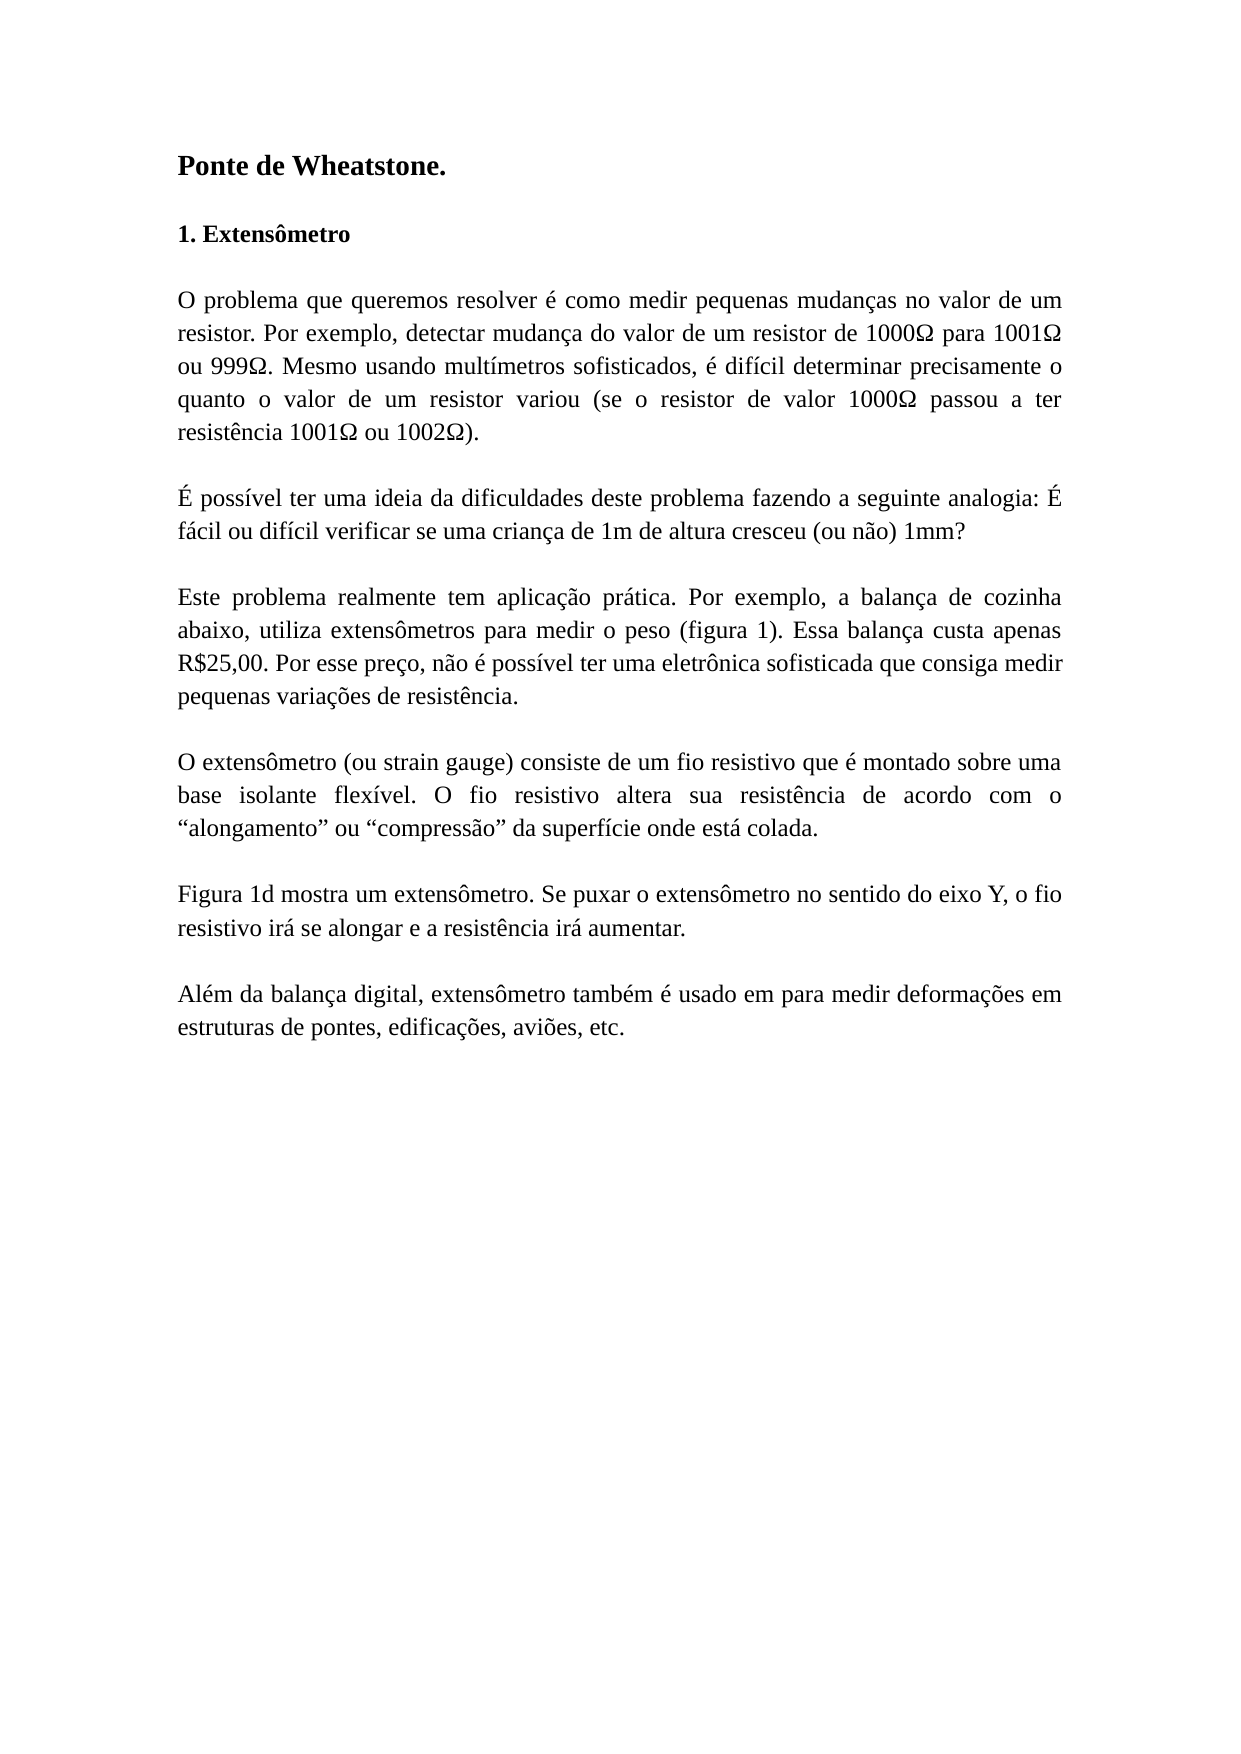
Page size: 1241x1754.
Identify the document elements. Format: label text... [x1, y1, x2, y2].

text Figura 1d mostra um extensômetro. Se puxar o extensômetro no sentido do eixo Y, o fio resistivo irá se alongar e a resistência irá aumentar. [177, 879, 1063, 941]
text Ponte de Wheatstone. [177, 148, 1063, 181]
text O problema que queremos resolver é como medir pequenas mudanças no valor de um resistor. Por exemplo, detectar mudança do valor de um resistor de 1000Ω para 1001Ω ou 999Ω. Mesmo usando multímetros sofisticados, é difícil determinar precisamente o quanto o valor de um resistor variou (se o resistor de valor 1000Ω passou a ter resistência 1001Ω ou 1002Ω). [177, 285, 1063, 446]
text O extensômetro (ou strain gauge) consiste de um fio resistivo que é montado sobre uma base isolante flexível. O fio resistivo altera sua resistência de acordo com o “alongamento” ou “compressão” da superfície onde está colada. [177, 747, 1063, 842]
text É possível ter uma ideia da dificuldades deste problema fazendo a seguinte analogia: É fácil ou difícil verificar se uma criança de 1m de altura cresceu (ou não) 1mm? [177, 483, 1063, 545]
text 1. Extensômetro [177, 219, 1063, 248]
text Este problema realmente tem aplicação prática. Por exemplo, a balança de cozinha abaixo, utiliza extensômetros para medir o peso (figura 1). Essa balança custa apenas R$25,00. Por esse preço, não é possível ter uma eletrônica sofisticada que consiga medir pequenas variações de resistência. [177, 582, 1063, 710]
text Além da balança digital, extensômetro também é usado em para medir deformações em estruturas de pontes, edificações, aviões, etc. [177, 979, 1063, 1040]
